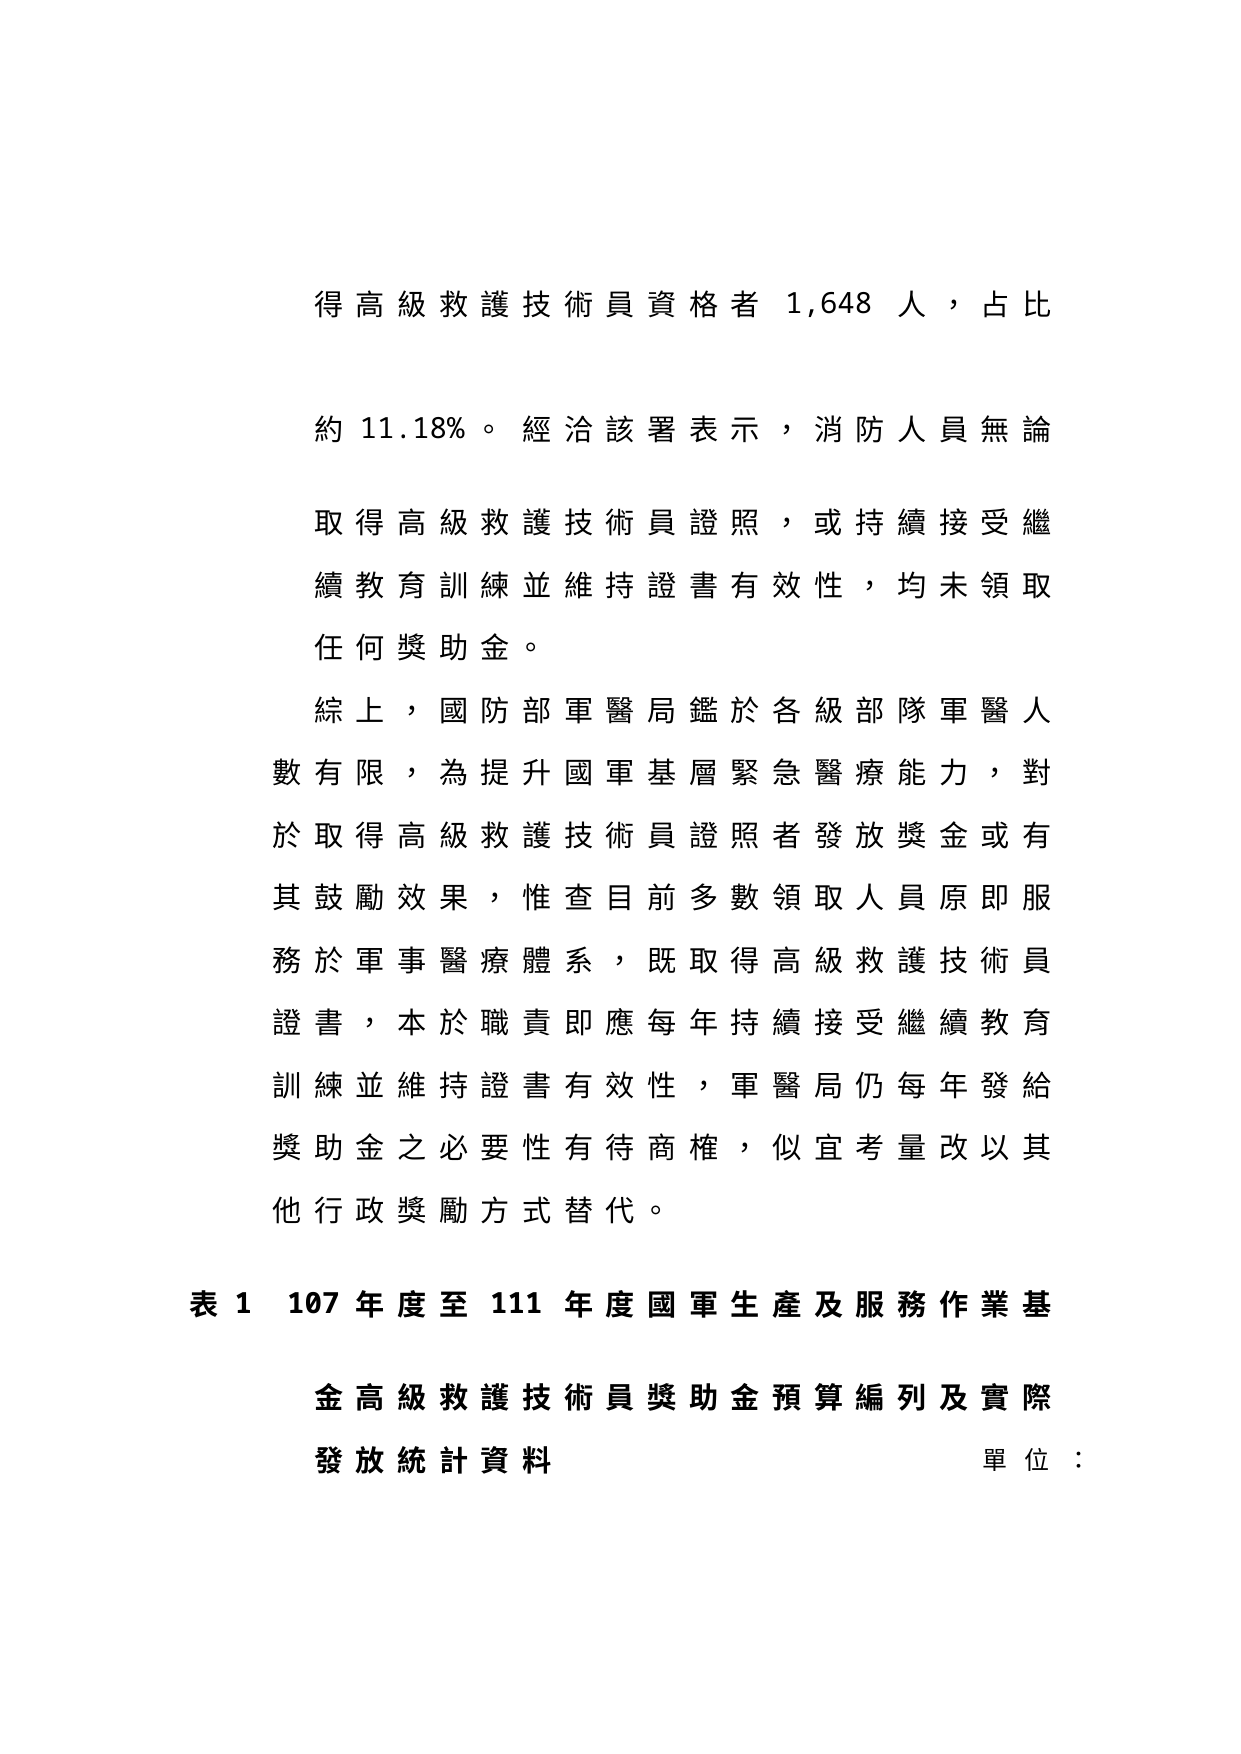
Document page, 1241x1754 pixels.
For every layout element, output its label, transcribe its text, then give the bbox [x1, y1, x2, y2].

text 綜上，國防部軍醫局鑑於各級部隊軍醫人數有限，為提升國軍基層緊急醫療能力，對於取得高級救護技術員證照者發放獎金或有其鼓勵效果，惟查目前多數領取人員原即服務於軍事醫療體系，既取得高級救護技術員證書，本於職責即應每年持續接受繼續教育訓練並維持證書有效性，軍醫局仍每年發給獎助金之必要性有待商榷，似宜考量改以其他行政獎勵方式替代。 [242, 667, 1058, 1229]
text 表1 107年度至111年度國軍生產及服務作業基金高級救護技術員獎助金預算編列及實際發放統計資料 單位：人；新臺幣元 [183, 1229, 1073, 1479]
text 得高級救護技術員資格者1,648人，占比約11.18%。經洽該署表示，消防人員無論取得高級救護技術員證照，或持續接受繼續教育訓練並維持證書有效性，均未領取任何獎助金。 [271, 229, 1058, 667]
